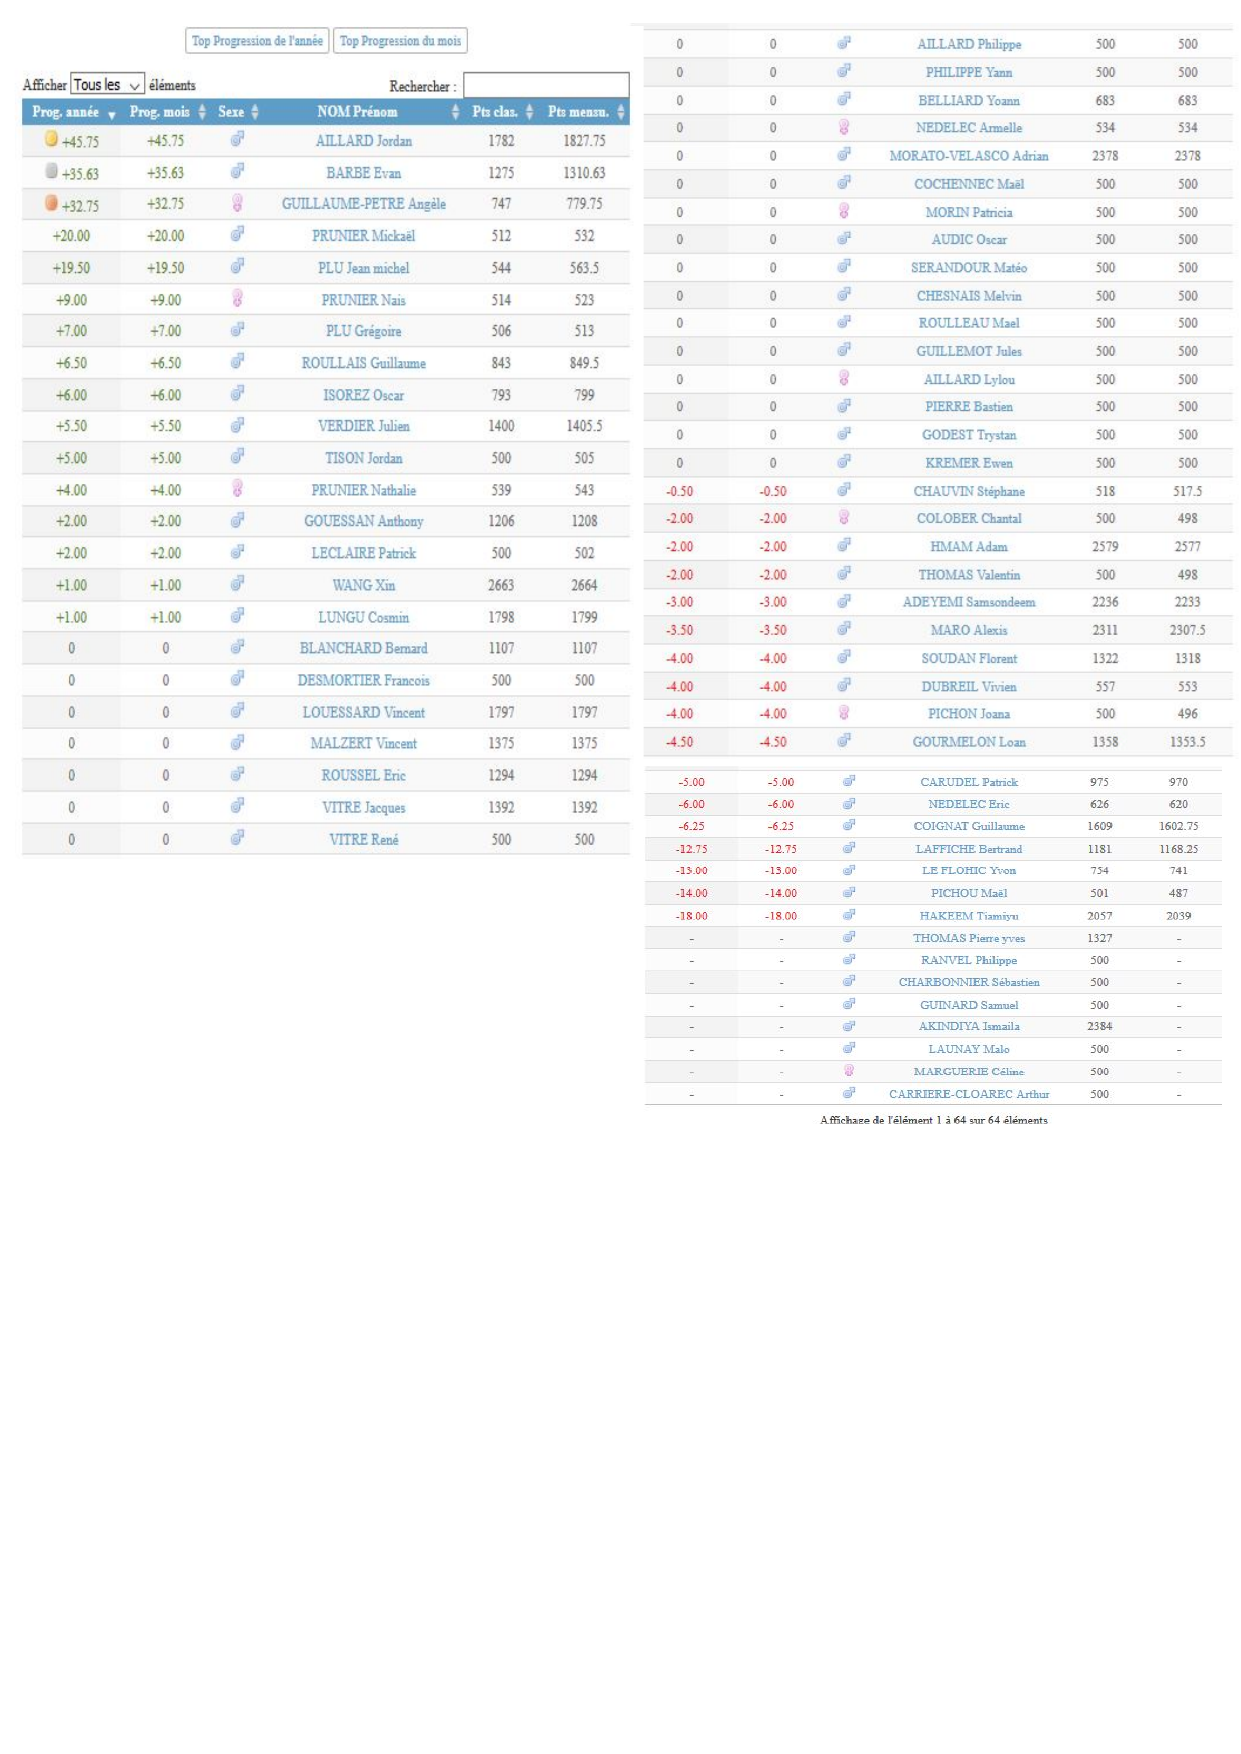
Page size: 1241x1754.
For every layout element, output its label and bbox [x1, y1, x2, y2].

picture [14, 23, 1240, 1124]
